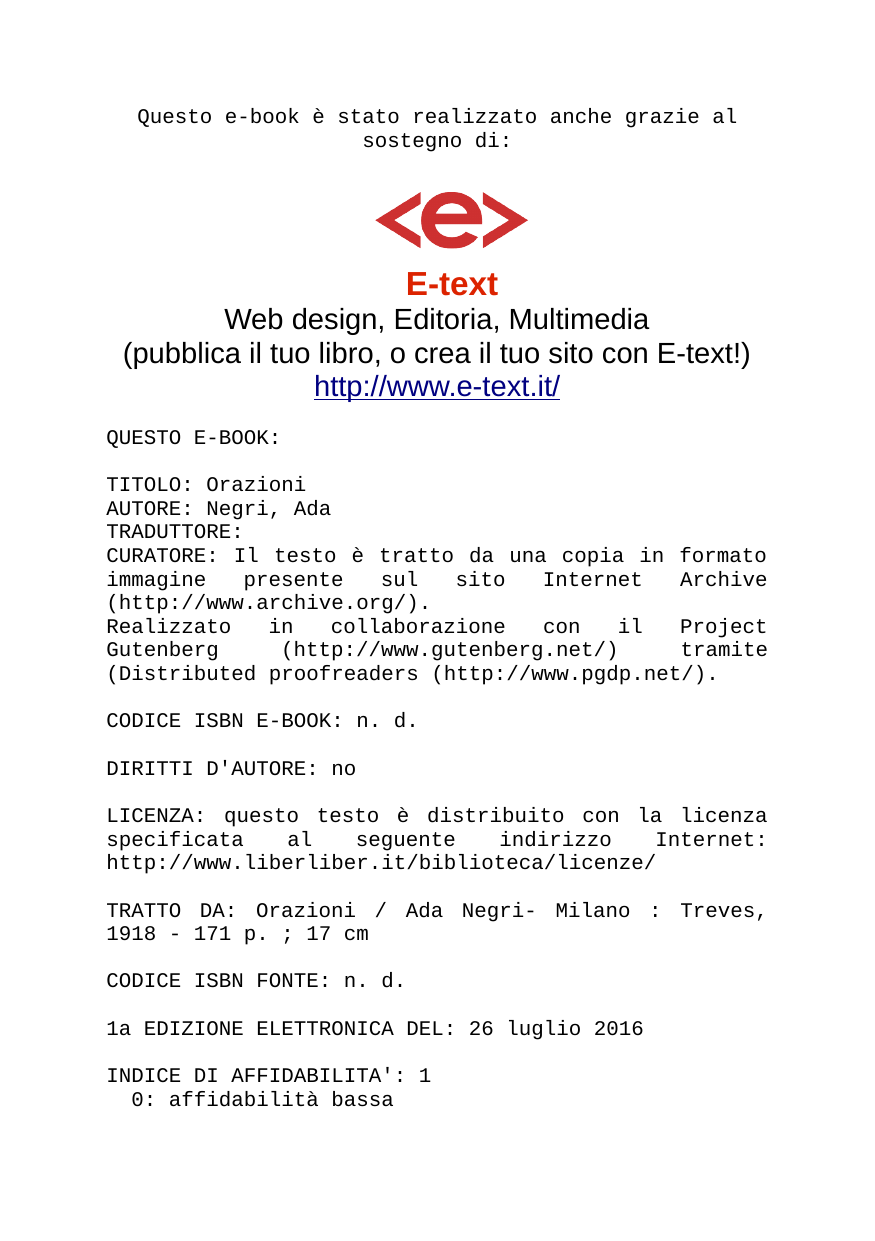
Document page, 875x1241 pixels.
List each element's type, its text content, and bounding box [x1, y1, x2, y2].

text TRATTO DA: Orazioni / Ada Negri- Milano : Treves, 1918 - 171 p. ; 17 cm [106, 899, 768, 947]
text INDICE DI AFFIDABILITA': 1 [106, 1065, 768, 1089]
text http://www.e-text.it/ [106, 369, 768, 403]
text QUESTO E-BOOK: [106, 427, 768, 450]
text Realizzato in collaborazione con il Project Gutenberg (http://www.gutenberg.net/) tramite (Distributed proofreaders (http://www.pgdp.net/). [106, 616, 768, 687]
text E-text [106, 264, 768, 302]
text CODICE ISBN E-BOOK: n. d. [106, 710, 768, 734]
picture [374, 192, 529, 249]
text 1a EDIZIONE ELETTRONICA DEL: 26 luglio 2016 [106, 1018, 768, 1041]
text AUTORE: Negri, Ada [106, 498, 768, 521]
text TRADUTTORE: [106, 521, 768, 545]
text Web design, Editoria, Multimedia [106, 302, 768, 336]
text CURATORE: Il testo è tratto da una copia in formato immagine presente sul sito Internet Archive (http://www.archive.org/). [106, 545, 768, 616]
text DIRITTI D'AUTORE: no [106, 758, 768, 781]
text TITOLO: Orazioni [106, 474, 768, 498]
text CODICE ISBN FONTE: n. d. [106, 971, 768, 994]
text 0: affidabilità bassa [106, 1089, 768, 1112]
text Questo e-book è stato realizzato anche grazie al sostegno di: [106, 106, 768, 153]
text (pubblica il tuo libro, o crea il tuo sito con E-text!) [106, 336, 768, 369]
text LICENZA: questo testo è distribuito con la licenza specificata al seguente indirizzo Internet: http://www.liberliber.it/biblioteca/licenze/ [106, 805, 768, 876]
